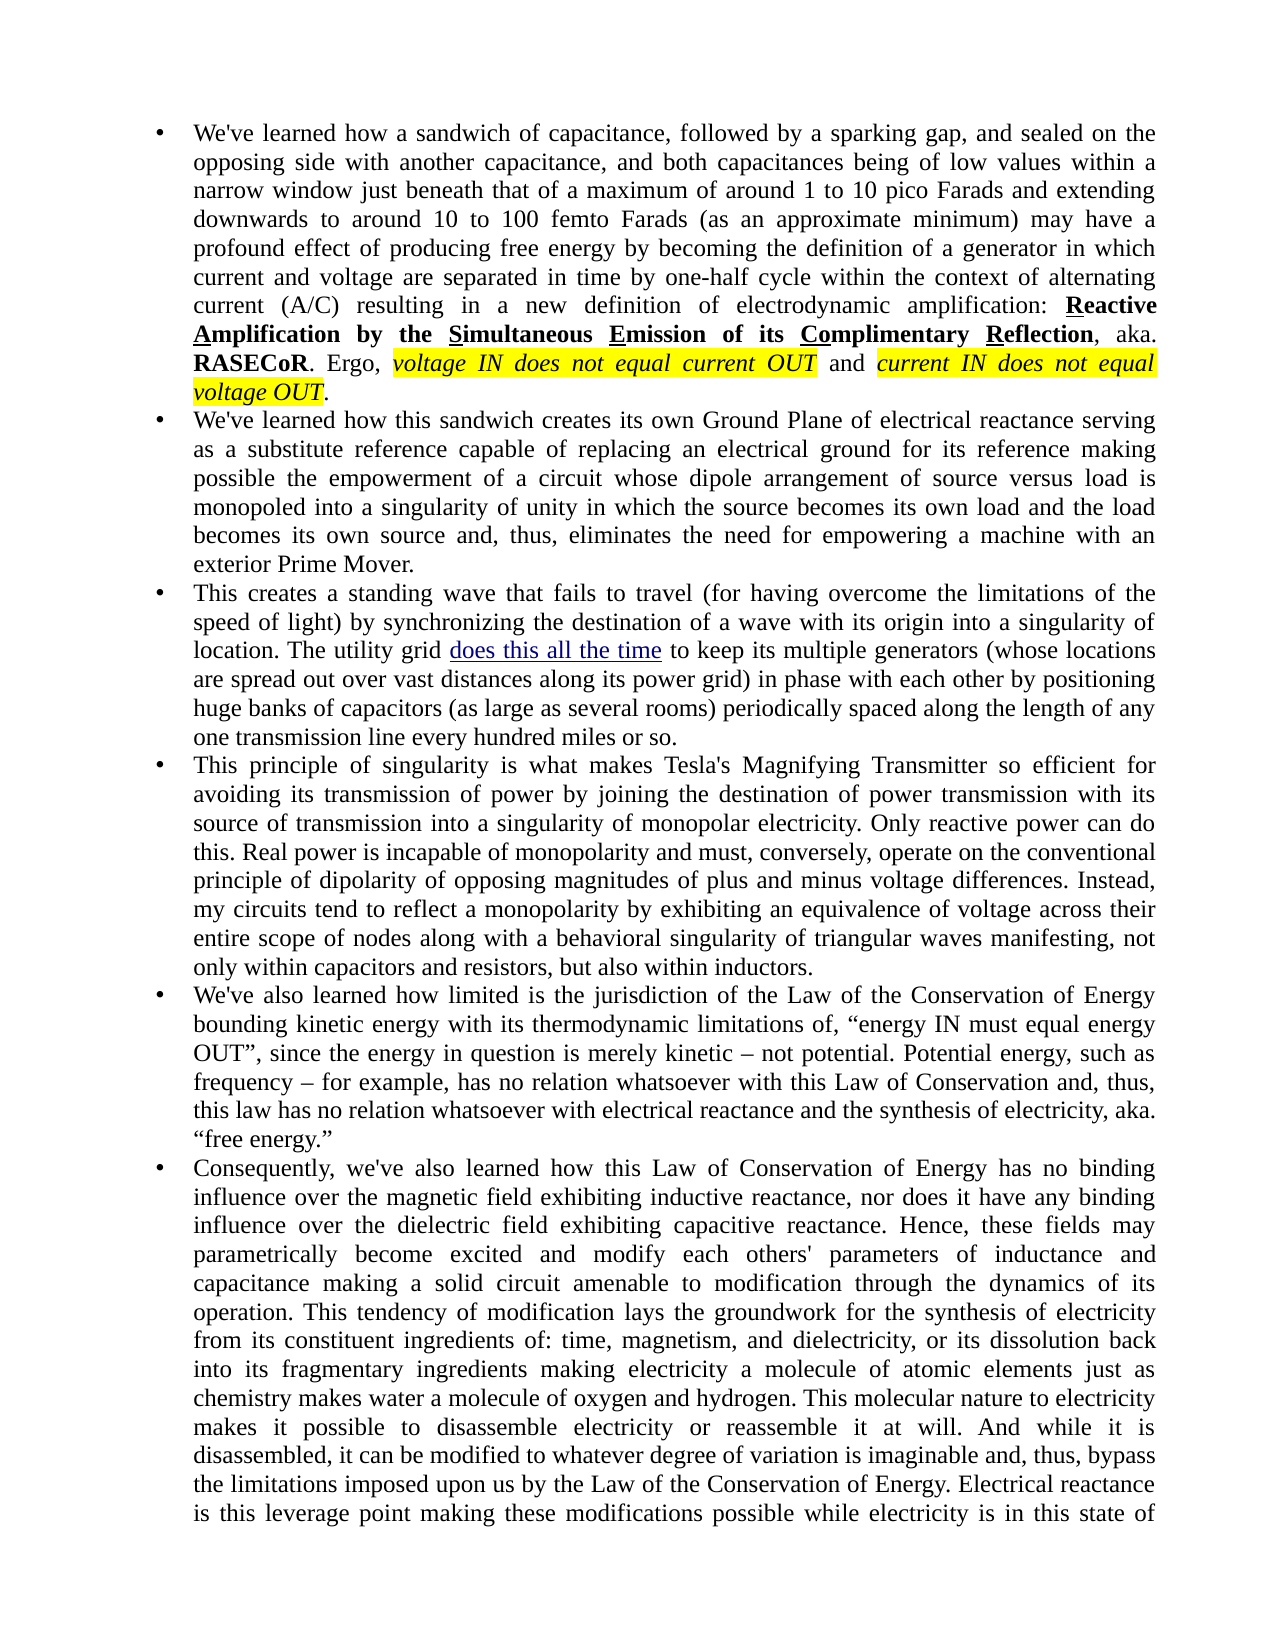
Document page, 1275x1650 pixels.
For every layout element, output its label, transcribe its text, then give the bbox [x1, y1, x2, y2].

list We've learned how this sandwich creates its own Ground Plane of electrical reactance serving as a substitute reference capable of replacing an electrical ground for its reference making possible the empowerment of a circuit whose dipole arrangement of source versus load is monopoled into a singularity of unity in which the source becomes its own load and the load becomes its own source and, thus, eliminates the need for empowering a machine with an exterior Prime Mover. [156, 406, 1157, 578]
list This principle of singularity is what makes Tesla's Magnifying Transmitter so efficient for avoiding its transmission of power by joining the destination of power transmission with its source of transmission into a singularity of monopolar electricity. Only reactive power can do this. Real power is incapable of monopolarity and must, conversely, operate on the conventional principle of dipolarity of opposing magnitudes of plus and minus voltage differences. Instead, my circuits tend to reflect a monopolarity by exhibiting an equivalence of voltage across their entire scope of nodes along with a behavioral singularity of triangular waves manifesting, not only within capacitors and resistors, but also within inductors. [156, 751, 1157, 981]
list We've also learned how limited is the jurisdiction of the Law of the Conservation of Energy bounding kinetic energy with its thermodynamic limitations of, “energy IN must equal energy OUT”, since the energy in question is merely kinetic – not potential. Potential energy, such as frequency – for example, has no relation whatsoever with this Law of Conservation and, thus, this law has no relation whatsoever with electrical reactance and the synthesis of electricity, aka. “free energy.” [156, 981, 1157, 1153]
list This creates a standing wave that fails to travel (for having overcome the limitations of the speed of light) by synchronizing the destination of a wave with its origin into a singularity of location. The utility grid does this all the time to keep its multiple generators (whose locations are spread out over vast distances along its power grid) in phase with each other by positioning huge banks of capacitors (as large as several rooms) periodically spaced along the length of any one transmission line every hundred miles or so. [156, 578, 1157, 751]
list We've learned how a sandwich of capacitance, followed by a sparking gap, and sealed on the opposing side with another capacitance, and both capacitances being of low values within a narrow window just beneath that of a maximum of around 1 to 10 pico Farads and extending downwards to around 10 to 100 femto Farads (as an approximate minimum) may have a profound effect of producing free energy by becoming the definition of a generator in which current and voltage are separated in time by one-half cycle within the context of alternating current (A/C) resulting in a new definition of electrodynamic amplification: Reactive Amplification by the Simultaneous Emission of its Complimentary Reflection, aka. RASECoR. Ergo, voltage IN does not equal current OUT and current IN does not equal voltage OUT. [156, 118, 1157, 406]
list Consequently, we've also learned how this Law of Conservation of Energy has no binding influence over the magnetic field exhibiting inductive reactance, nor does it have any binding influence over the dielectric field exhibiting capacitive reactance. Hence, these fields may parametrically become excited and modify each others' parameters of inductance and capacitance making a solid circuit amenable to modification through the dynamics of its operation. This tendency of modification lays the groundwork for the synthesis of electricity from its constituent ingredients of: time, magnetism, and dielectricity, or its dissolution back into its fragmentary ingredients making electricity a molecule of atomic elements just as chemistry makes water a molecule of oxygen and hydrogen. This molecular nature to electricity makes it possible to disassemble electricity or reassemble it at will. And while it is disassembled, it can be modified to whatever degree of variation is imaginable and, thus, bypass the limitations imposed upon us by the Law of the Conservation of Energy. Electrical reactance is this leverage point making these modifications possible while electricity is in this state of [156, 1153, 1157, 1527]
